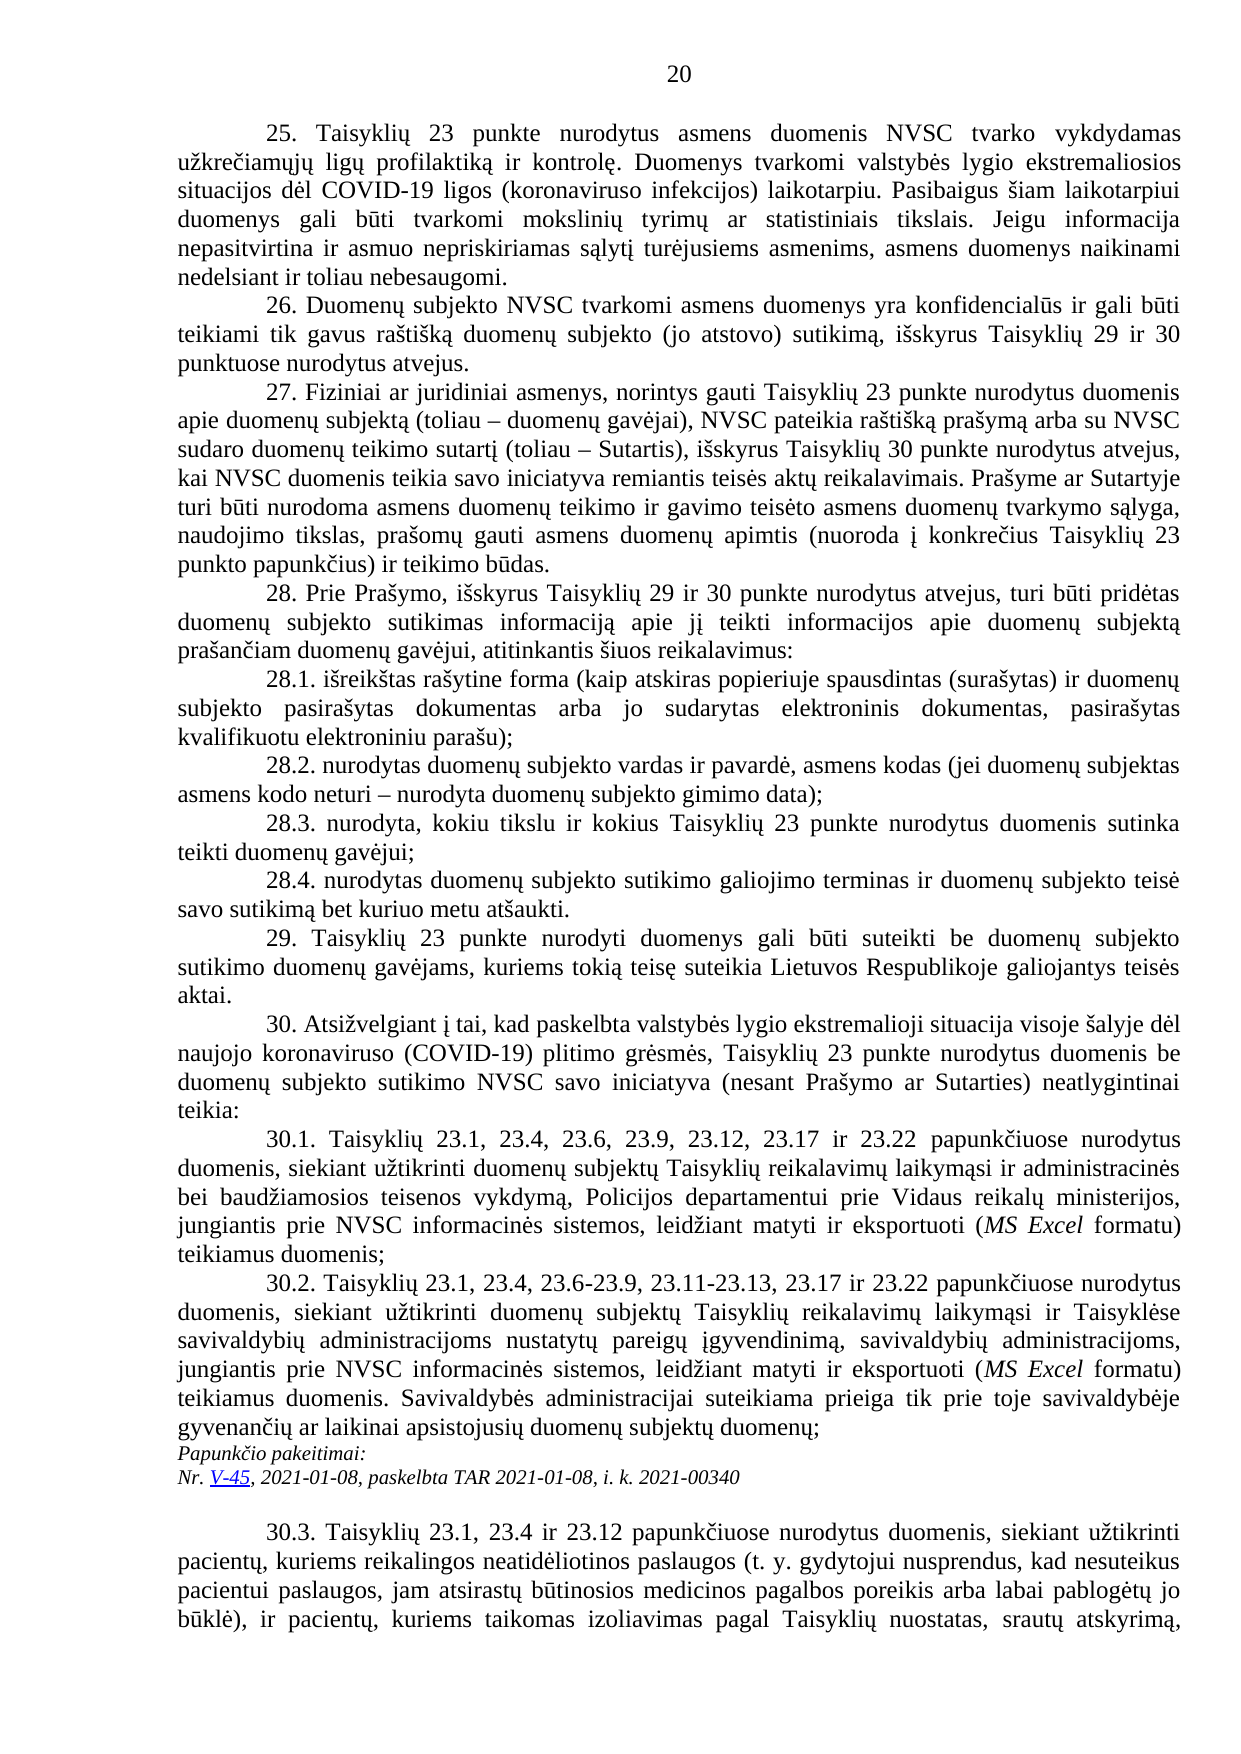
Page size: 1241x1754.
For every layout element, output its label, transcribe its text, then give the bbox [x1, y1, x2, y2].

text 30. Atsižvelgiant į tai, kad paskelbta valstybės lygio ekstremalioji situacija visoje šalyje dėl naujojo koronaviruso (COVID-19) plitimo grėsmės, Taisyklių 23 punkte nurodytus duomenis be duomenų subjekto sutikimo NVSC savo iniciatyva (nesant Prašymo ar Sutarties) neatlygintinai teikia: [177, 1009, 1181, 1124]
text 28.4. nurodytas duomenų subjekto sutikimo galiojimo terminas ir duomenų subjekto teisė savo sutikimą bet kuriuo metu atšaukti. [177, 866, 1181, 923]
text 28.3. nurodyta, kokiu tikslu ir kokius Taisyklių 23 punkte nurodytus duomenis sutinka teikti duomenų gavėjui; [177, 808, 1181, 866]
text Papunkčio pakeitimai: [177, 1441, 1181, 1465]
text 30.1. Taisyklių 23.1, 23.4, 23.6, 23.9, 23.12, 23.17 ir 23.22 papunkčiuose nurodytus duomenis, siekiant užtikrinti duomenų subjektų Taisyklių reikalavimų laikymąsi ir administracinės bei baudžiamosios teisenos vykdymą, Policijos departamentui prie Vidaus reikalų ministerijos, jungiantis prie NVSC informacinės sistemos, leidžiant matyti ir eksportuoti (MS Excel formatu) teikiamus duomenis; [177, 1124, 1181, 1268]
text 30.2. Taisyklių 23.1, 23.4, 23.6‑23.9, 23.11-23.13, 23.17 ir 23.22 papunkčiuose nurodytus duomenis, siekiant užtikrinti duomenų subjektų Taisyklių reikalavimų laikymąsi ir Taisyklėse savivaldybių administracijoms nustatytų pareigų įgyvendinimą, savivaldybių administracijoms, jungiantis prie NVSC informacinės sistemos, leidžiant matyti ir eksportuoti (MS Excel formatu) teikiamus duomenis. Savivaldybės administracijai suteikiama prieiga tik prie toje savivaldybėje gyvenančių ar laikinai apsistojusių duomenų subjektų duomenų; [177, 1268, 1181, 1441]
text 28. Prie Prašymo, išskyrus Taisyklių 29 ir 30 punkte nurodytus atvejus, turi būti pridėtas duomenų subjekto sutikimas informaciją apie jį teikti informacijos apie duomenų subjektą prašančiam duomenų gavėjui, atitinkantis šiuos reikalavimus: [177, 578, 1181, 664]
text 28.2. nurodytas duomenų subjekto vardas ir pavardė, asmens kodas (jei duomenų subjektas asmens kodo neturi – nurodyta duomenų subjekto gimimo data); [177, 751, 1181, 808]
text 27. Fiziniai ar juridiniai asmenys, norintys gauti Taisyklių 23 punkte nurodytus duomenis apie duomenų subjektą (toliau – duomenų gavėjai), NVSC pateikia raštišką prašymą arba su NVSC sudaro duomenų teikimo sutartį (toliau – Sutartis), išskyrus Taisyklių 30 punkte nurodytus atvejus, kai NVSC duomenis teikia savo iniciatyva remiantis teisės aktų reikalavimais. Prašyme ar Sutartyje turi būti nurodoma asmens duomenų teikimo ir gavimo teisėto asmens duomenų tvarkymo sąlyga, naudojimo tikslas, prašomų gauti asmens duomenų apimtis (nuoroda į konkrečius Taisyklių 23 punkto papunkčius) ir teikimo būdas. [177, 377, 1181, 578]
text 26. Duomenų subjekto NVSC tvarkomi asmens duomenys yra konfidencialūs ir gali būti teikiami tik gavus raštišką duomenų subjekto (jo atstovo) sutikimą, išskyrus Taisyklių 29 ir 30 punktuose nurodytus atvejus. [177, 291, 1181, 377]
text Nr. V-45, 2021-01-08, paskelbta TAR 2021-01-08, i. k. 2021-00340 [177, 1465, 1181, 1489]
text 25. Taisyklių 23 punkte nurodytus asmens duomenis NVSC tvarko vykdydamas užkrečiamųjų ligų profilaktiką ir kontrolę. Duomenys tvarkomi valstybės lygio ekstremaliosios situacijos dėl COVID-19 ligos (koronaviruso infekcijos) laikotarpiu. Pasibaigus šiam laikotarpiui duomenys gali būti tvarkomi mokslinių tyrimų ar statistiniais tikslais. Jeigu informacija nepasitvirtina ir asmuo nepriskiriamas sąlytį turėjusiems asmenims, asmens duomenys naikinami nedelsiant ir toliau nebesaugomi. [177, 118, 1181, 291]
text 29. Taisyklių 23 punkte nurodyti duomenys gali būti suteikti be duomenų subjekto sutikimo duomenų gavėjams, kuriems tokią teisę suteikia Lietuvos Respublikoje galiojantys teisės aktai. [177, 923, 1181, 1009]
text 30.3. Taisyklių 23.1, 23.4 ir 23.12 papunkčiuose nurodytus duomenis, siekiant užtikrinti pacientų, kuriems reikalingos neatidėliotinos paslaugos (t. y. gydytojui nusprendus, kad nesuteikus pacientui paslaugos, jam atsirastų būtinosios medicinos pagalbos poreikis arba labai pablogėtų jo būklė), ir pacientų, kuriems taikomas izoliavimas pagal Taisyklių nuostatas, srautų atskyrimą, [177, 1517, 1181, 1632]
text 28.1. išreikštas rašytine forma (kaip atskiras popieriuje spausdintas (surašytas) ir duomenų subjekto pasirašytas dokumentas arba jo sudarytas elektroninis dokumentas, pasirašytas kvalifikuotu elektroniniu parašu); [177, 664, 1181, 751]
